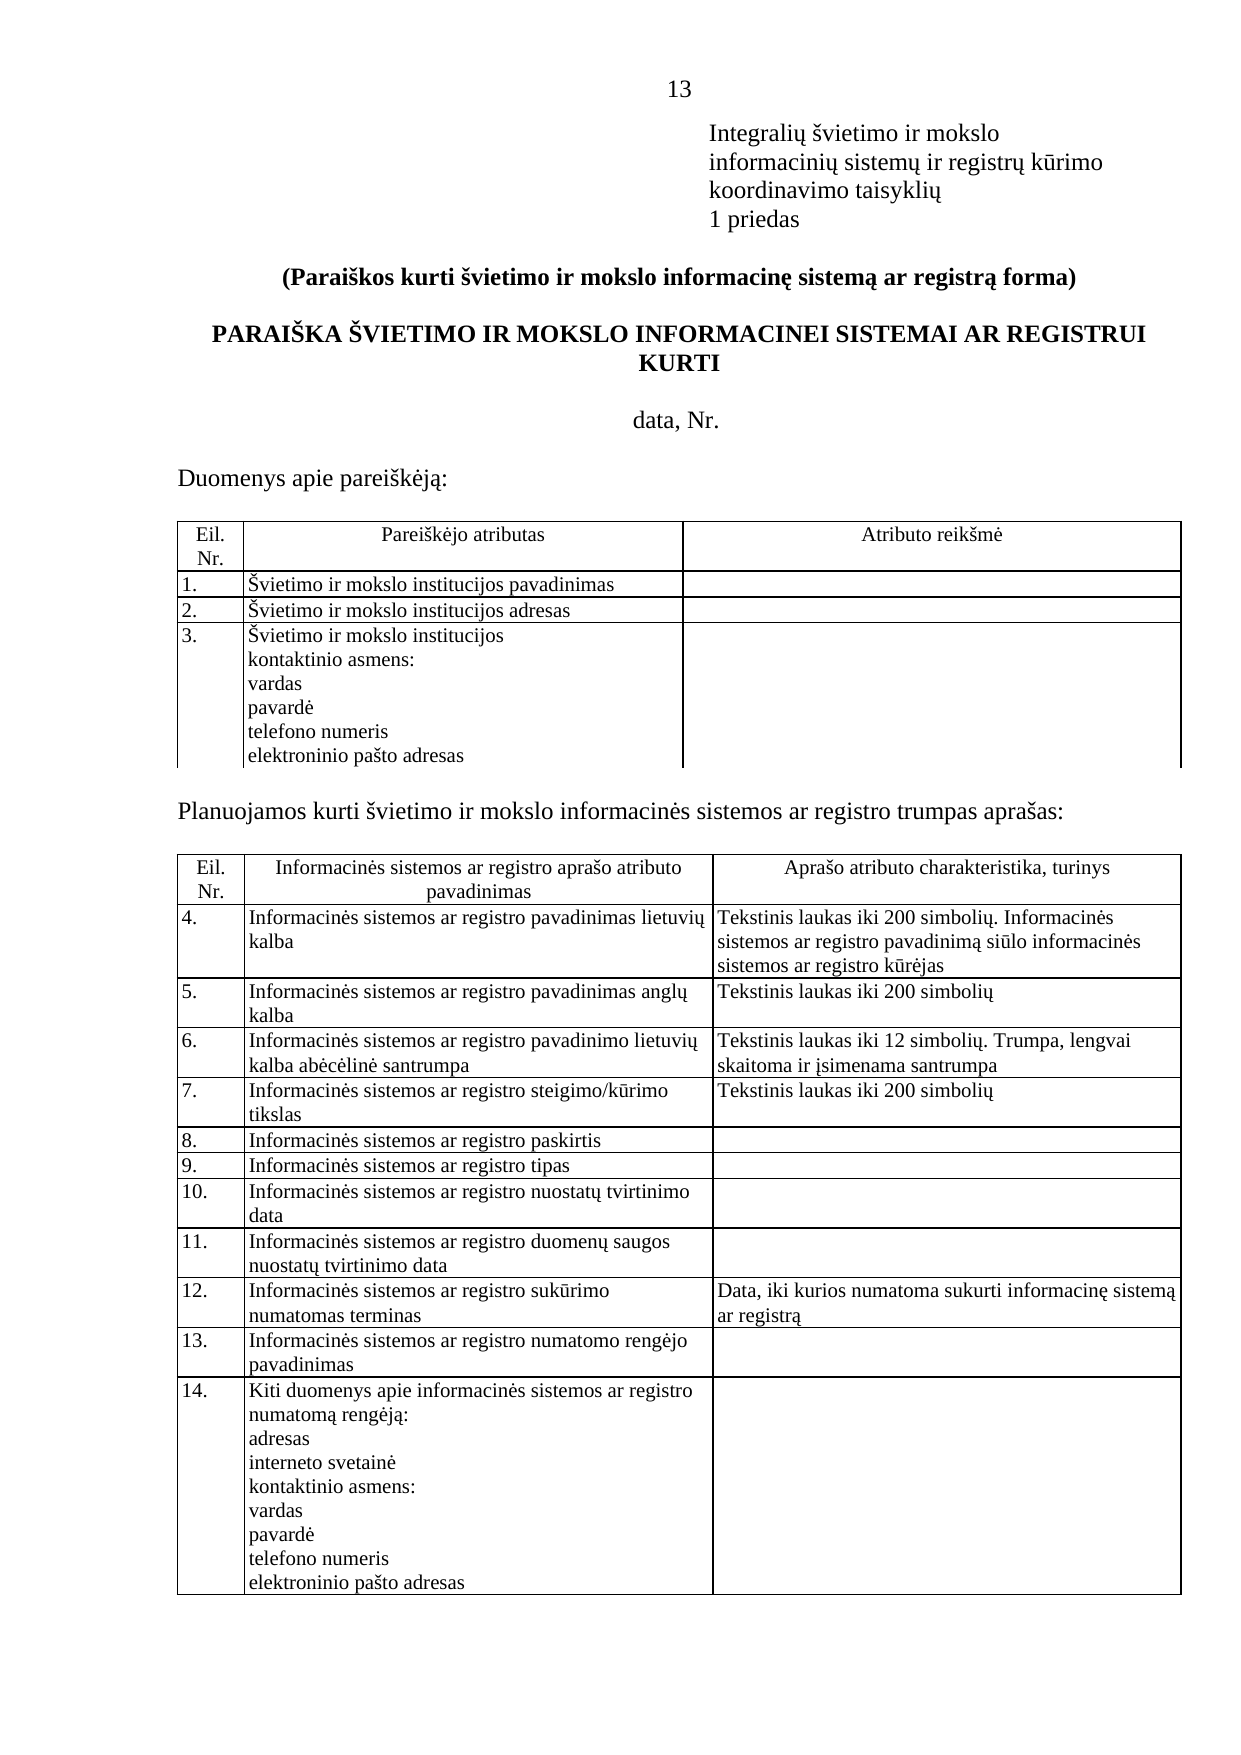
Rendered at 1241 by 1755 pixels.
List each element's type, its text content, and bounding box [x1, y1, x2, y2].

table_cell 14. [178, 1378, 244, 1594]
text (Paraiškos kurti švietimo ir mokslo informacinę sistemą ar registrą forma) [177, 262, 1181, 291]
table_cell 7. [178, 1078, 244, 1126]
text Integralių švietimo ir mokslo [177, 118, 1181, 147]
table_header Pareiškėjo atributas [244, 522, 682, 570]
table_header Eil. Nr. [240, 855, 244, 903]
text PARAIŠKA ŠVIETIMO IR MOKSLO INFORMACINEI SISTEMAI AR REGISTRUI KURTI [177, 319, 1181, 377]
table_cell [684, 623, 1180, 767]
table_cell Tekstinis laukas iki 200 simbolių [714, 1078, 1180, 1126]
table_cell Informacinės sistemos ar registro pavadinimas lietuvių kalba [245, 905, 712, 977]
table_cell 11. [178, 1229, 244, 1277]
table_cell [714, 1179, 1180, 1227]
table_cell 5. [178, 979, 244, 1027]
table_cell [714, 1378, 1180, 1594]
table_cell 2. [239, 598, 243, 622]
table_header Atributo reikšmė [684, 522, 1180, 570]
table_cell 12. [178, 1278, 244, 1327]
table_cell 13. [178, 1328, 244, 1376]
table_cell 9. [240, 1153, 244, 1177]
text Planuojamos kurti švietimo ir mokslo informacinės sistemos ar registro trumpas aprašas: [177, 796, 1181, 825]
text 1 priedas [177, 204, 1181, 233]
table_cell [714, 1229, 1180, 1277]
table_cell [714, 1328, 1180, 1376]
table_header Aprašo atributo charakteristika, turinys [714, 855, 1180, 903]
text Duomenys apie pareiškėją: [177, 463, 1181, 492]
table_cell Tekstinis laukas iki 200 simbolių [714, 979, 1180, 1027]
table_cell 10. [178, 1179, 244, 1227]
text koordinavimo taisyklių [177, 176, 1181, 204]
table_cell 3. [178, 623, 243, 767]
table_cell 8. [240, 1128, 244, 1152]
table_header Eil. Nr. [239, 522, 243, 570]
text data, Nr. [177, 406, 1181, 434]
table_cell 1. [239, 572, 243, 596]
table_cell 6. [178, 1028, 244, 1077]
text informacinių sistemų ir registrų kūrimo [177, 147, 1181, 176]
table_cell 4. [178, 905, 244, 977]
